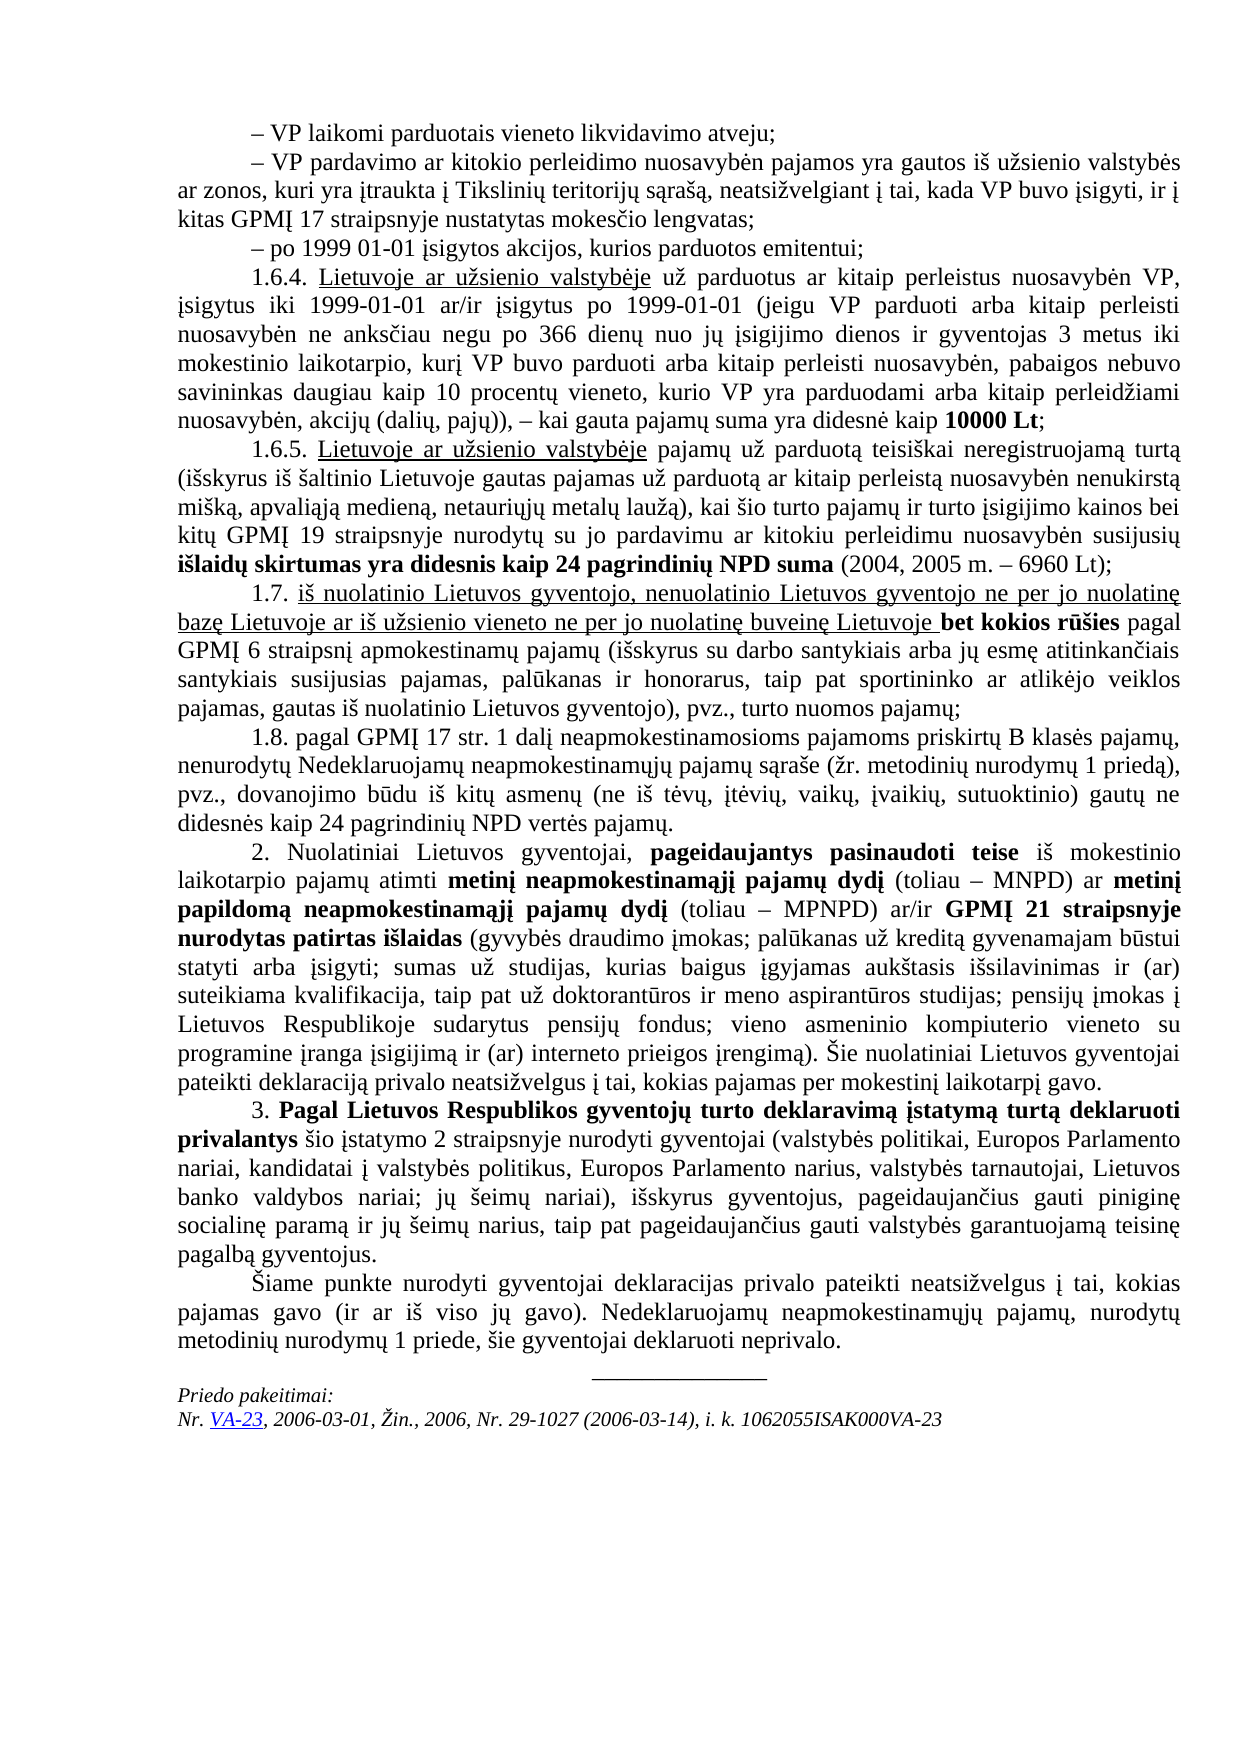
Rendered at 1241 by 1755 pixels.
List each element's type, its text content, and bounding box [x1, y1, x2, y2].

text – VP laikomi parduotais vieneto likvidavimo atveju; [177, 118, 1181, 147]
text ______________ [177, 1354, 1181, 1383]
text 3. Pagal Lietuvos Respublikos gyventojų turto deklaravimą įstatymą turtą deklaruoti privalantys šio įstatymo 2 straipsnyje nurodyti gyventojai (valstybės politikai, Europos Parlamento nariai, kandidatai į valstybės politikus, Europos Parlamento narius, valstybės tarnautojai, Lietuvos banko valdybos nariai; jų šeimų nariai), išskyrus gyventojus, pageidaujančius gauti piniginę socialinę paramą ir jų šeimų narius, taip pat pageidaujančius gauti valstybės garantuojamą teisinę pagalbą gyventojus. [177, 1096, 1181, 1268]
text 2. Nuolatiniai Lietuvos gyventojai, pageidaujantys pasinaudoti teise iš mokestinio laikotarpio pajamų atimti metinį neapmokestinamąjį pajamų dydį (toliau – MNPD) ar metinį papildomą neapmokestinamąjį pajamų dydį (toliau – MPNPD) ar/ir GPMĮ 21 straipsnyje nurodytas patirtas išlaidas (gyvybės draudimo įmokas; palūkanas už kreditą gyvenamajam būstui statyti arba įsigyti; sumas už studijas, kurias baigus įgyjamas aukštasis išsilavinimas ir (ar) suteikiama kvalifikacija, taip pat už doktorantūros ir meno aspirantūros studijas; pensijų įmokas į Lietuvos Respublikoje sudarytus pensijų fondus; vieno asmeninio kompiuterio vieneto su programine įranga įsigijimą ir (ar) interneto prieigos įrengimą). Šie nuolatiniai Lietuvos gyventojai pateikti deklaraciją privalo neatsižvelgus į tai, kokias pajamas per mokestinį laikotarpį gavo. [177, 837, 1181, 1096]
text 1.7. iš nuolatinio Lietuvos gyventojo, nenuolatinio Lietuvos gyventojo ne per jo nuolatinę bazę Lietuvoje ar iš užsienio vieneto ne per jo nuolatinę buveinę Lietuvoje bet kokios rūšies pagal GPMĮ 6 straipsnį apmokestinamų pajamų (išskyrus su darbo santykiais arba jų esmę atitinkančiais santykiais susijusias pajamas, palūkanas ir honorarus, taip pat sportininko ar atlikėjo veiklos pajamas, gautas iš nuolatinio Lietuvos gyventojo), pvz., turto nuomos pajamų; [177, 578, 1181, 722]
text 1.8. pagal GPMĮ 17 str. 1 dalį neapmokestinamosioms pajamoms priskirtų B klasės pajamų, nenurodytų Nedeklaruojamų neapmokestinamųjų pajamų sąraše (žr. metodinių nurodymų 1 priedą), pvz., dovanojimo būdu iš kitų asmenų (ne iš tėvų, įtėvių, vaikų, įvaikių, sutuoktinio) gautų ne didesnės kaip 24 pagrindinių NPD vertės pajamų. [177, 722, 1181, 837]
text 1.6.4. Lietuvoje ar užsienio valstybėje už parduotus ar kitaip perleistus nuosavybėn VP, įsigytus iki 1999-01-01 ar/ir įsigytus po 1999-01-01 (jeigu VP parduoti arba kitaip perleisti nuosavybėn ne anksčiau negu po 366 dienų nuo jų įsigijimo dienos ir gyventojas 3 metus iki mokestinio laikotarpio, kurį VP buvo parduoti arba kitaip perleisti nuosavybėn, pabaigos nebuvo savininkas daugiau kaip 10 procentų vieneto, kurio VP yra parduodami arba kitaip perleidžiami nuosavybėn, akcijų (dalių, pajų)), – kai gauta pajamų suma yra didesnė kaip 10000 Lt; [177, 262, 1181, 434]
text – VP pardavimo ar kitokio perleidimo nuosavybėn pajamos yra gautos iš užsienio valstybės ar zonos, kuri yra įtraukta į Tikslinių teritorijų sąrašą, neatsižvelgiant į tai, kada VP buvo įsigyti, ir į kitas GPMĮ 17 straipsnyje nustatytas mokesčio lengvatas; [177, 147, 1181, 233]
text Priedo pakeitimai: [177, 1383, 1181, 1407]
text Šiame punkte nurodyti gyventojai deklaracijas privalo pateikti neatsižvelgus į tai, kokias pajamas gavo (ir ar iš viso jų gavo). Nedeklaruojamų neapmokestinamųjų pajamų, nurodytų metodinių nurodymų 1 priede, šie gyventojai deklaruoti neprivalo. [177, 1268, 1181, 1354]
text – po 1999 01-01 įsigytos akcijos, kurios parduotos emitentui; [177, 233, 1181, 262]
text 1.6.5. Lietuvoje ar užsienio valstybėje pajamų už parduotą teisiškai neregistruojamą turtą (išskyrus iš šaltinio Lietuvoje gautas pajamas už parduotą ar kitaip perleistą nuosavybėn nenukirstą mišką, apvaliąją medieną, netauriųjų metalų laužą), kai šio turto pajamų ir turto įsigijimo kainos bei kitų GPMĮ 19 straipsnyje nurodytų su jo pardavimu ar kitokiu perleidimu nuosavybėn susijusių išlaidų skirtumas yra didesnis kaip 24 pagrindinių NPD suma (2004, 2005 m. – 6960 Lt); [177, 434, 1181, 578]
text Nr. VA-23, 2006-03-01, Žin., 2006, Nr. 29-1027 (2006-03-14), i. k. 1062055ISAK000VA-23 [177, 1407, 1181, 1431]
